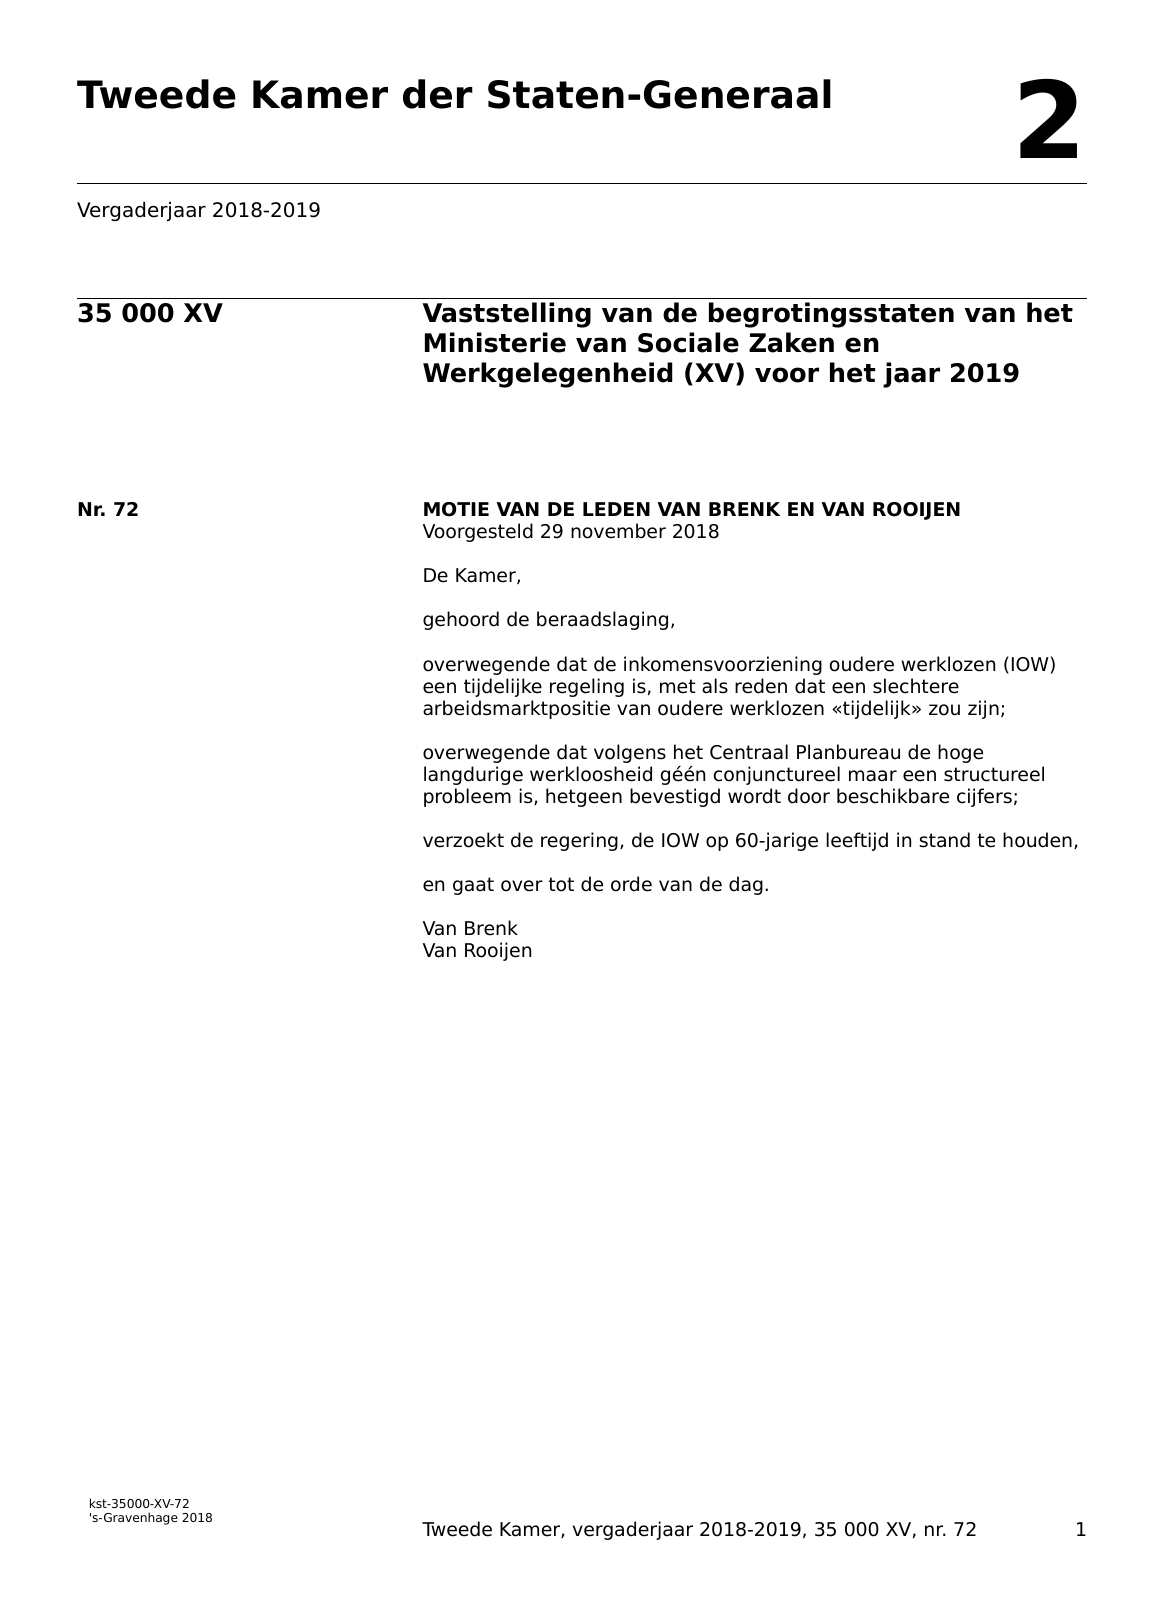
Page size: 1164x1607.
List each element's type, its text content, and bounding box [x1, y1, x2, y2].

text 's-Gravenhage 2018 [88, 1511, 323, 1525]
text gehoord de beraadslaging, [422, 609, 1087, 631]
table_header 2 [886, 59, 1087, 183]
text Voorgesteld 29 november 2018 [422, 521, 1087, 543]
text Van Brenk [422, 918, 1087, 940]
table_cell Vergaderjaar 2018-2019 [77, 184, 1087, 298]
text kst-35000-XV-72 [88, 1497, 323, 1511]
text overwegende dat volgens het Centraal Planbureau de hoge langdurige werkloosheid géén conjunctureel maar een structureel probleem is, hetgeen bevestigd wordt door beschikbare cijfers; [422, 742, 1087, 808]
text Van Rooijen [422, 940, 1087, 962]
text verzoekt de regering, de IOW op 60-jarige leeftijd in stand te houden, [422, 830, 1087, 852]
text overwegende dat de inkomensvoorziening oudere werklozen (IOW) een tijdelijke regeling is, met als reden dat een slechtere arbeidsmarktpositie van oudere werklozen «tijdelijk» zou zijn; [422, 653, 1087, 719]
subtitle 35 000 XV Vaststelling van de begrotingsstaten van het Ministerie van Sociale Zaken en Werkgelegenheid (XV) voor het jaar 2019 [77, 299, 1087, 388]
table_header Tweede Kamer der Staten-Generaal [77, 59, 886, 183]
text De Kamer, [422, 565, 1087, 587]
subtitle Nr. 72 MOTIE VAN DE LEDEN VAN BRENK EN VAN ROOIJEN [77, 499, 1087, 521]
text en gaat over tot de orde van de dag. [422, 874, 1087, 896]
